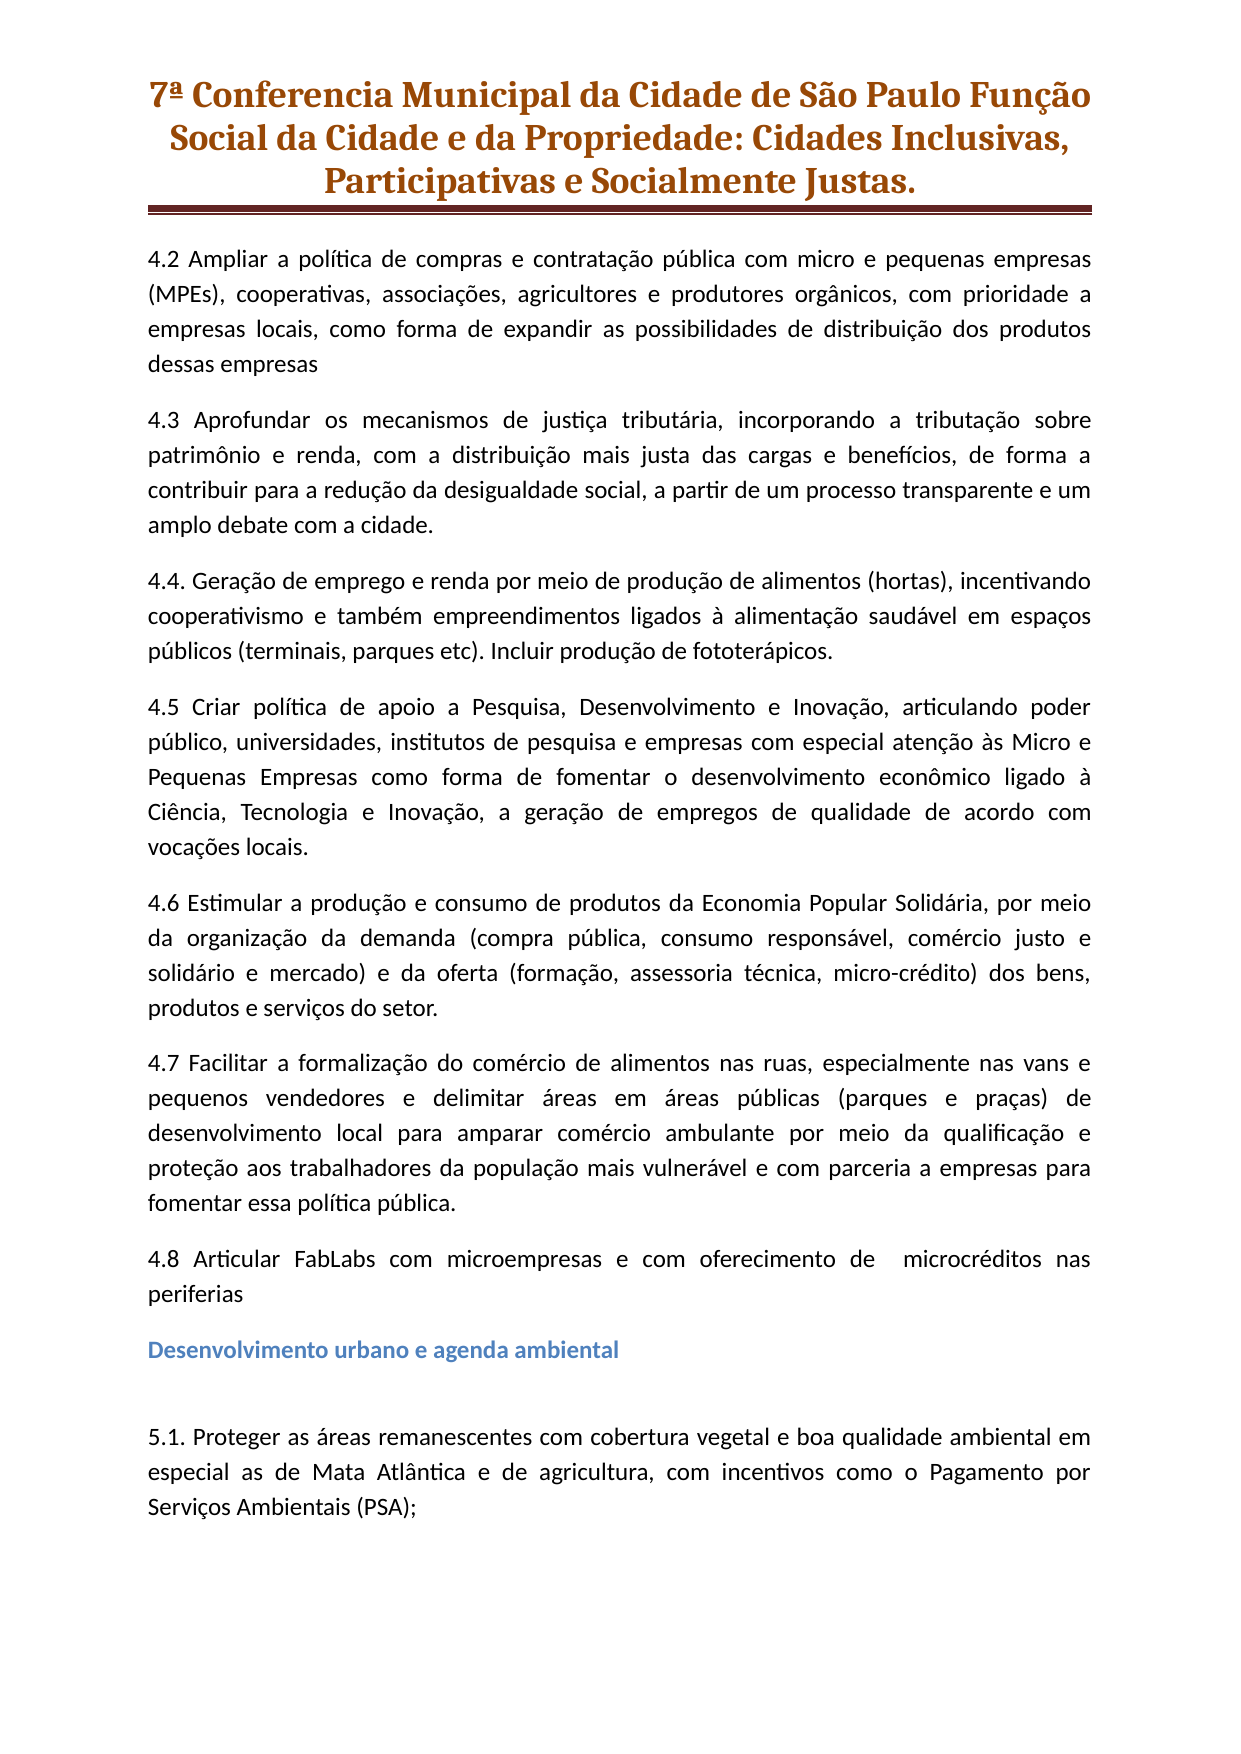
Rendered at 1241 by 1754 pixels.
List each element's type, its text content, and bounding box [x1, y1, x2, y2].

text 4.4. Geração de emprego e renda por meio de produção de alimentos (hortas), incentivando cooperativismo e também empreendimentos ligados à alimentação saudável em espaços públicos (terminais, parques etc). Incluir produção de fototerápicos. [148, 565, 1092, 666]
text 4.7 Facilitar a formalização do comércio de alimentos nas ruas, especialmente nas vans e pequenos vendedores e delimitar áreas em áreas públicas (parques e praças) de desenvolvimento local para amparar comércio ambulante por meio da qualificação e proteção aos trabalhadores da população mais vulnerável e com parceria a empresas para fomentar essa política pública. [148, 1048, 1092, 1218]
text 4.5 Criar política de apoio a Pesquisa, Desenvolvimento e Inovação, articulando poder público, universidades, institutos de pesquisa e empresas com especial atenção às Micro e Pequenas Empresas como forma de fomentar o desenvolvimento econômico ligado à Ciência, Tecnologia e Inovação, a geração de empregos de qualidade de acordo com vocações locais. [148, 691, 1092, 861]
text 4.2 Ampliar a política de compras e contratação pública com micro e pequenas empresas (MPEs), cooperativas, associações, agricultores e produtores orgânicos, com prioridade a empresas locais, como forma de expandir as possibilidades de distribuição dos produtos dessas empresas [148, 243, 1092, 379]
subtitle Desenvolvimento urbano e agenda ambiental [148, 1334, 1092, 1365]
text 4.6 Estimular a produção e consumo de produtos da Economia Popular Solidária, por meio da organização da demanda (compra pública, consumo responsável, comércio justo e solidário e mercado) e da oferta (formação, assessoria técnica, micro-crédito) dos bens, produtos e serviços do setor. [148, 887, 1092, 1022]
text 4.3 Aprofundar os mecanismos de justiça tributária, incorporando a tributação sobre patrimônio e renda, com a distribuição mais justa das cargas e benefícios, de forma a contribuir para a redução da desigualdade social, a partir de um processo transparente e um amplo debate com a cidade. [148, 404, 1092, 540]
text 5.1. Proteger as áreas remanescentes com cobertura vegetal e boa qualidade ambiental em especial as de Mata Atlântica e de agricultura, com incentivos como o Pagamento por Serviços Ambientais (PSA); [148, 1421, 1092, 1521]
text 4.8 Articular FabLabs com microempresas e com oferecimento de microcréditos nas periferias [148, 1243, 1092, 1309]
